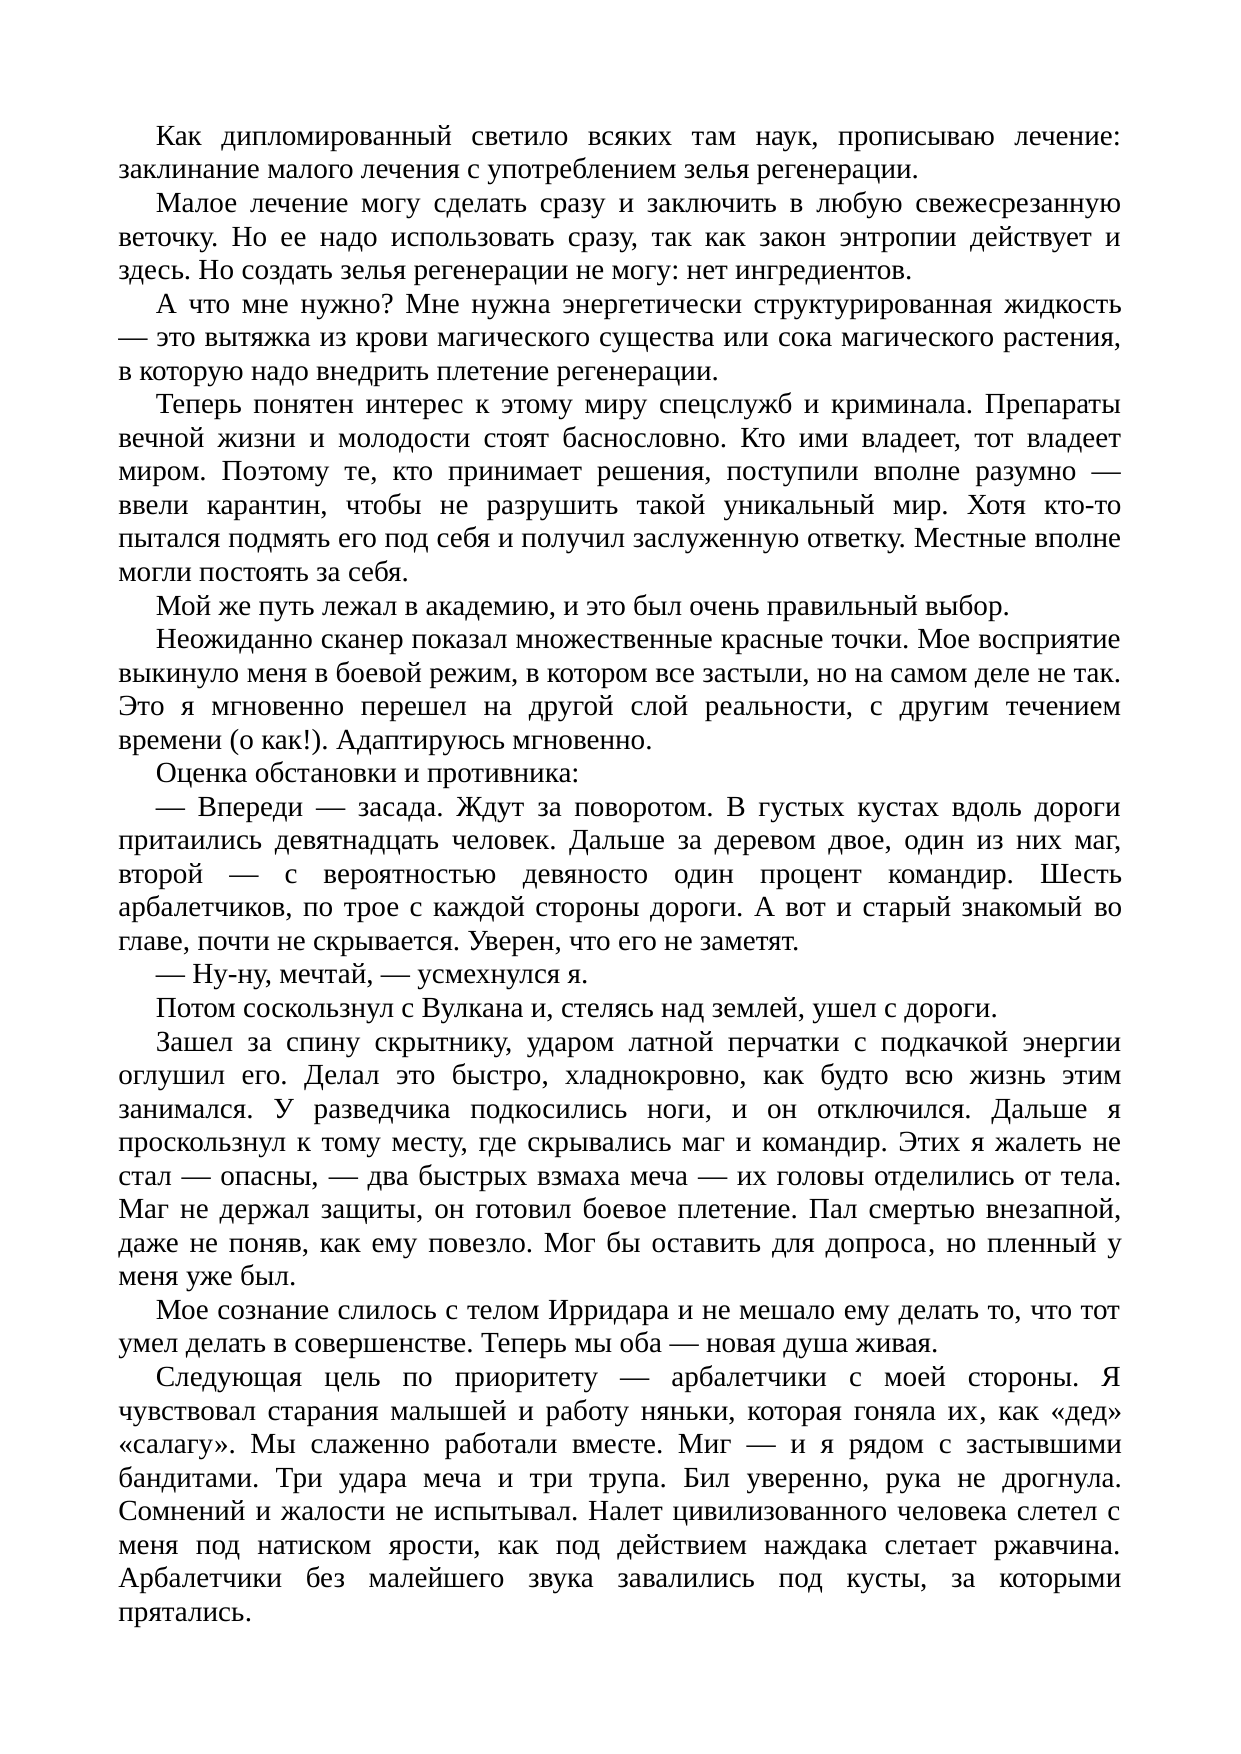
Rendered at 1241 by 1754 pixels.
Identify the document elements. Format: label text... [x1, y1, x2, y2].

text Теперь понятен интерес к этому миру спецслужб и криминала. Препараты вечной жизни и молодости стоят баснословно. Кто ими владеет, тот владеет миром. Поэтому те, кто принимает решения, поступили вполне разумно — ввели карантин, чтобы не разрушить такой уникальный мир. Хотя кто-то пытался подмять его под себя и получил заслуженную ответку. Местные вполне могли постоять за себя. [118, 386, 1122, 588]
text Мое сознание слилось с телом Ирридара и не мешало ему делать то, что тот умел делать в совершенстве. Теперь мы оба — новая душа живая. [118, 1292, 1122, 1359]
text — Ну-ну, мечтай, — усмехнулся я. [118, 957, 1122, 990]
text Потом соскользнул с Вулкана и, стелясь над землей, ушел с дороги. [118, 990, 1122, 1024]
text Неожиданно сканер показал множественные красные точки. Мое восприятие выкинуло меня в боевой режим, в котором все застыли, но на самом деле не так. Это я мгновенно перешел на другой слой реальности, с другим течением времени (о как!). Адаптируюсь мгновенно. [118, 621, 1122, 755]
text А что мне нужно? Мне нужна энергетически структурированная жидкость — это вытяжка из крови магического существа или сока магического растения, в которую надо внедрить плетение регенерации. [118, 286, 1122, 386]
text Следующая цель по приоритету — арбалетчики с моей стороны. Я чувствовал старания малышей и работу няньки, которая гоняла их, как «дед» «салагу». Мы слаженно работали вместе. Миг — и я рядом с застывшими бандитами. Три удара меча и три трупа. Бил уверенно, рука не дрогнула. Сомнений и жалости не испытывал. Налет цивилизованного человека слетел с меня под натиском ярости, как под действием наждака слетает ржавчина. Арбалетчики без малейшего звука завалились под кусты, за которыми прятались. [118, 1359, 1122, 1627]
text Оценка обстановки и противника: [118, 755, 1122, 789]
text Как дипломированный светило всяких там наук, прописываю лечение: заклинание малого лечения с употреблением зелья регенерации. [118, 118, 1122, 185]
text Малое лечение могу сделать сразу и заключить в любую свежесрезанную веточку. Но ее надо использовать сразу, так как закон энтропии действует и здесь. Но создать зелья регенерации не могу: нет ингредиентов. [118, 185, 1122, 286]
text Мой же путь лежал в академию, и это был очень правильный выбор. [118, 588, 1122, 621]
text — Впереди — засада. Ждут за поворотом. В густых кустах вдоль дороги притаились девятнадцать человек. Дальше за деревом двое, один из них маг, второй — с вероятностью девяносто один процент командир. Шесть арбалетчиков, по трое с каждой стороны дороги. А вот и старый знакомый во главе, почти не скрывается. Уверен, что его не заметят. [118, 789, 1122, 957]
text Зашел за спину скрытнику, ударом латной перчатки с подкачкой энергии оглушил его. Делал это быстро, хладнокровно, как будто всю жизнь этим занимался. У разведчика подкосились ноги, и он отключился. Дальше я проскользнул к тому месту, где скрывались маг и командир. Этих я жалеть не стал — опасны, — два быстрых взмаха меча — их головы отделились от тела. Маг не держал защиты, он готовил боевое плетение. Пал смертью внезапной, даже не поняв, как ему повезло. Мог бы оставить для допроса, но пленный у меня уже был. [118, 1024, 1122, 1292]
